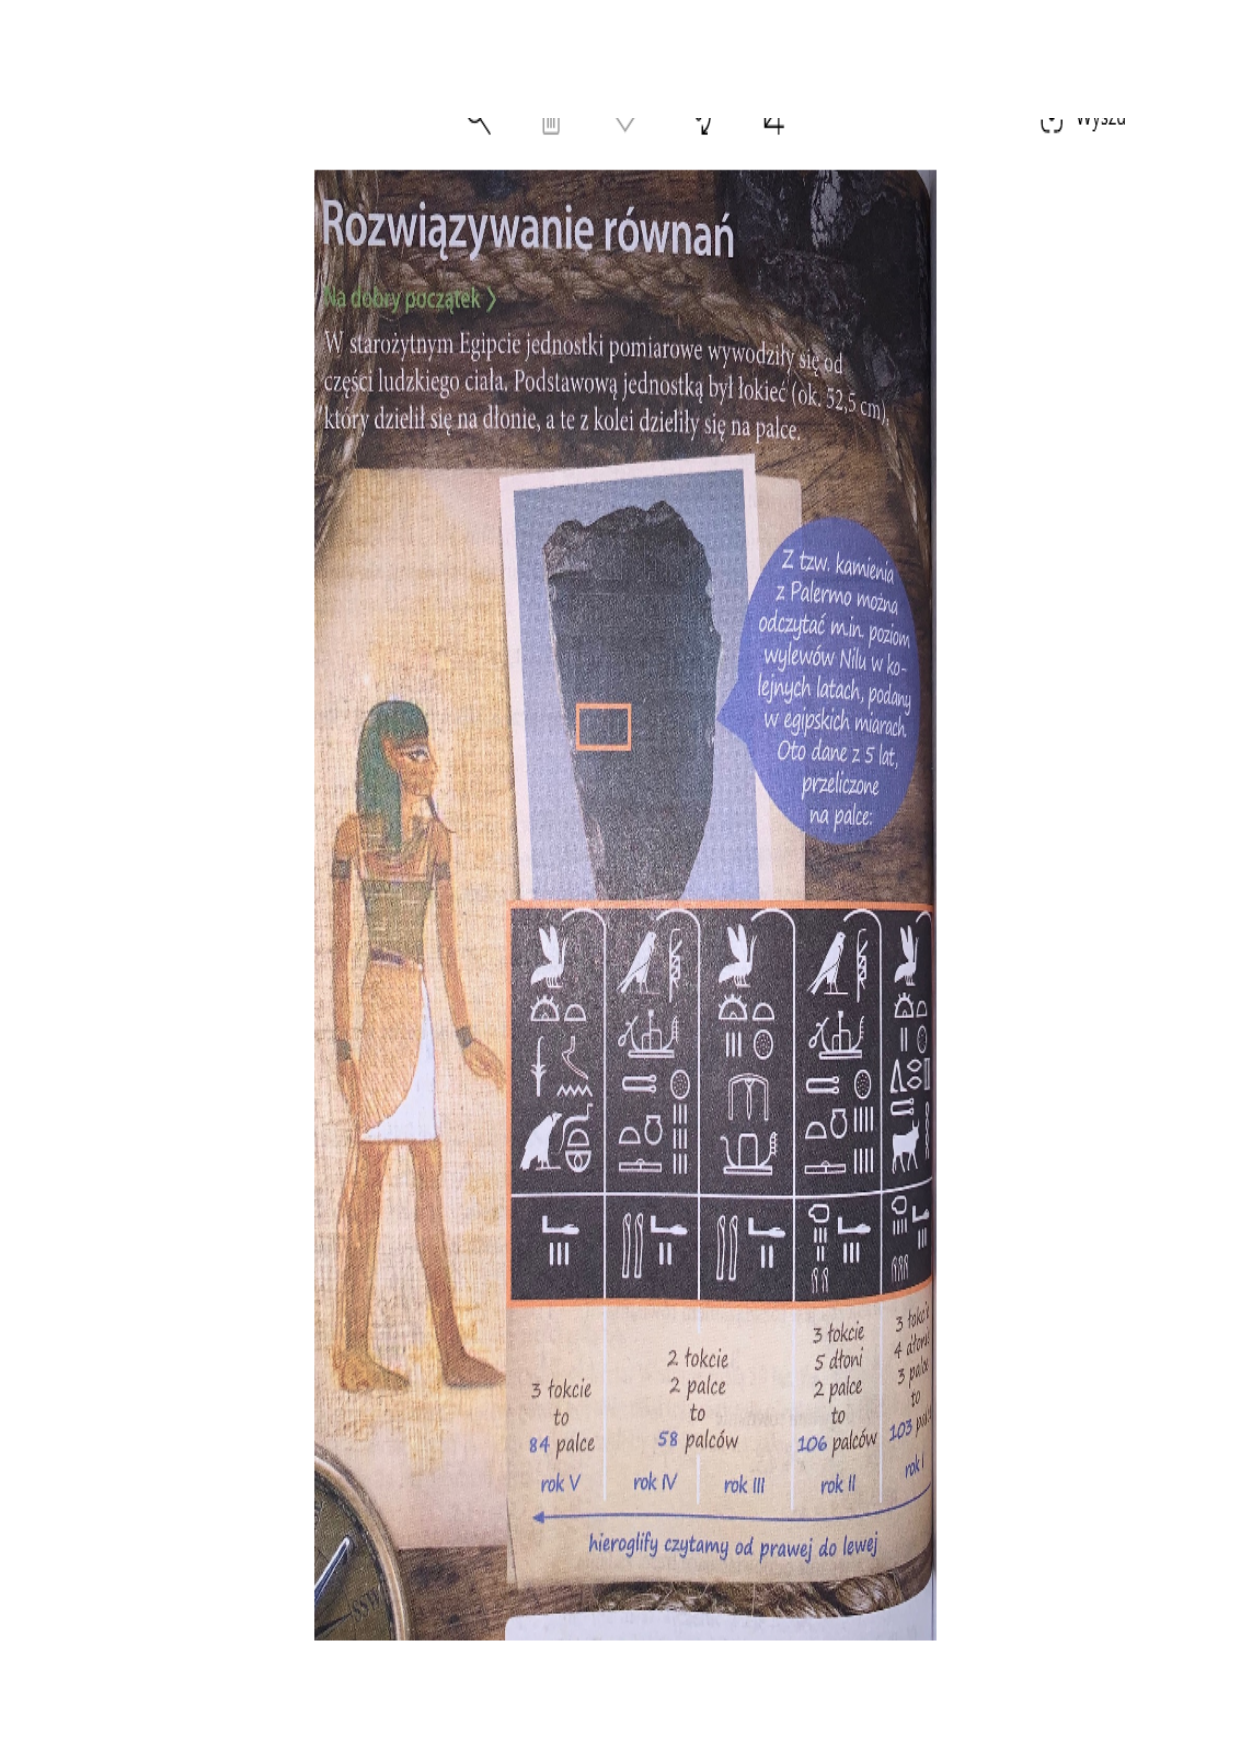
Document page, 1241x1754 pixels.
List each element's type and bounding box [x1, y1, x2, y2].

picture [118, 118, 1127, 1685]
